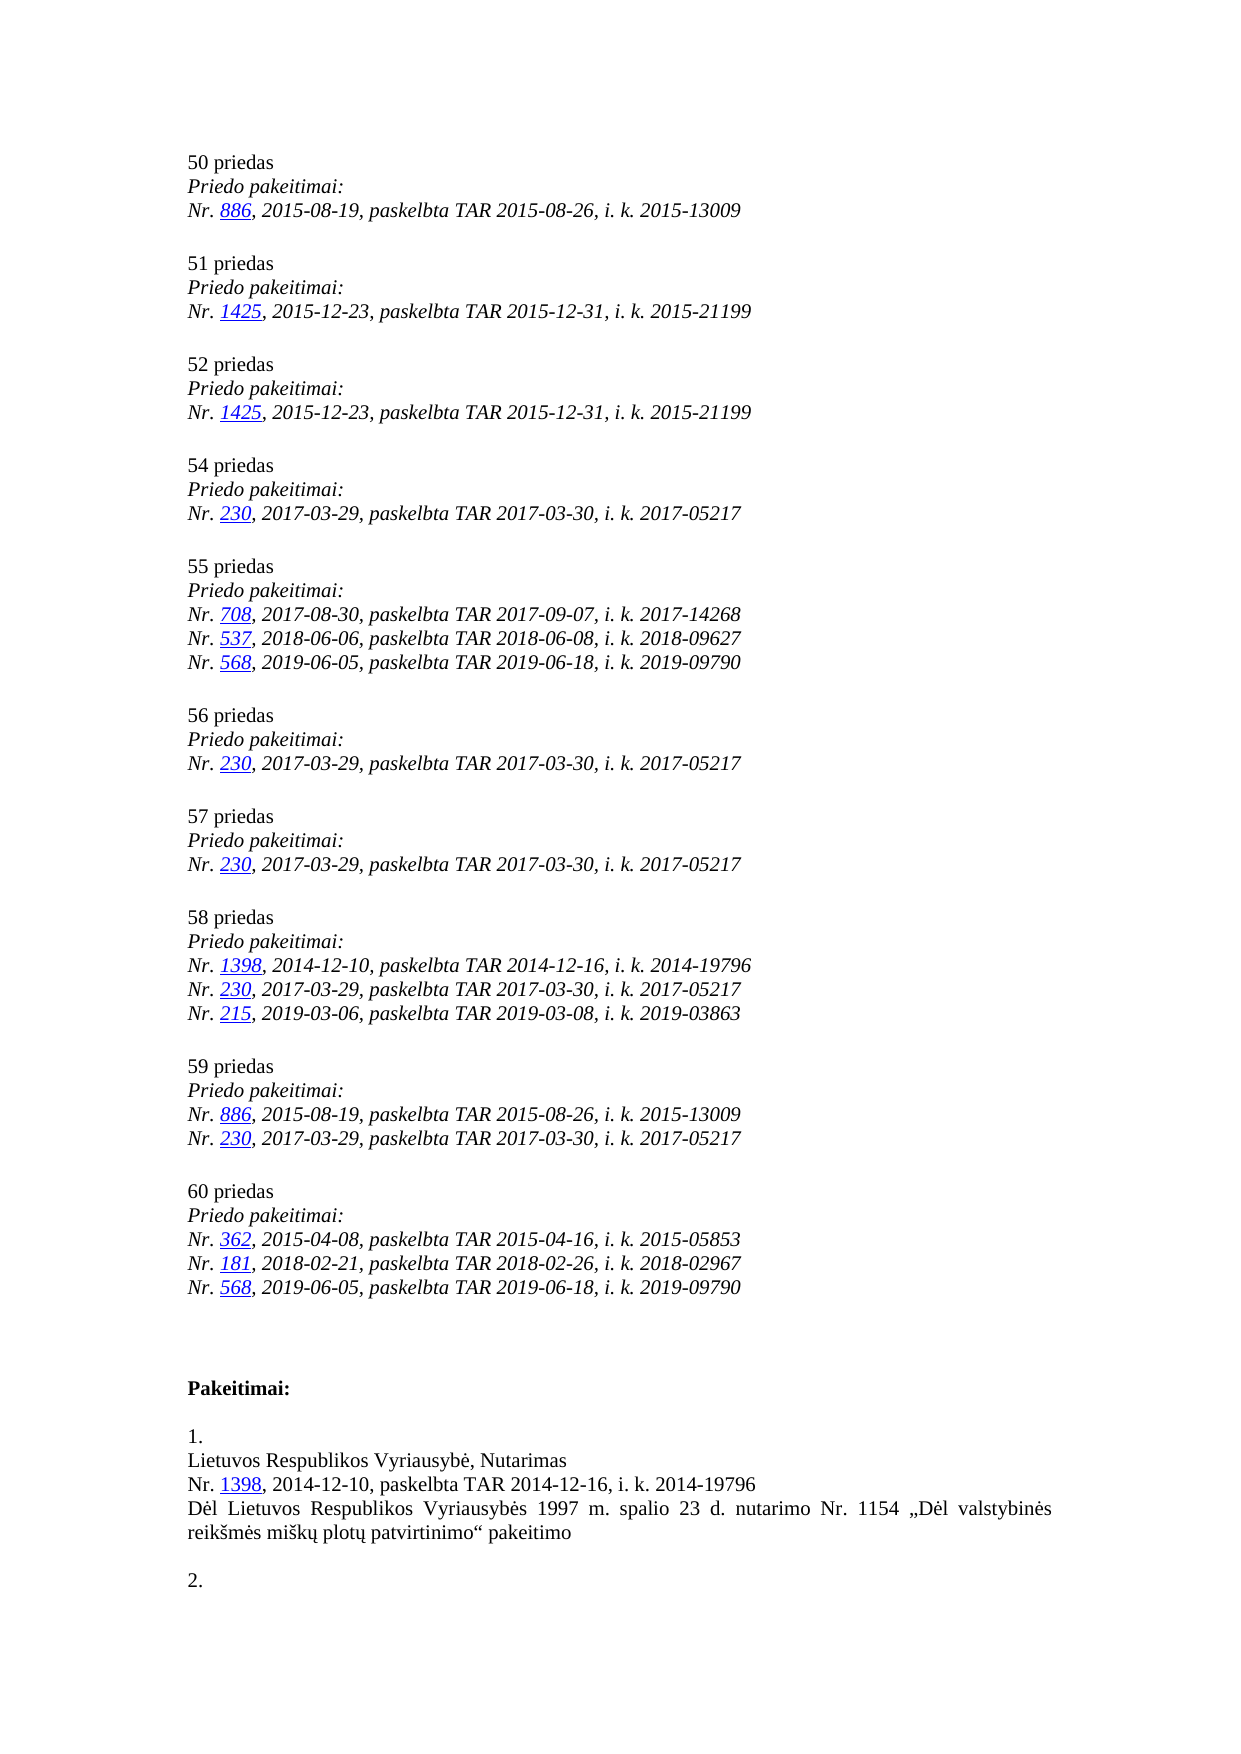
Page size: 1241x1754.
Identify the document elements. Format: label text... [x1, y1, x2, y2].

text Dėl Lietuvos Respublikos Vyriausybės 1997 m. spalio 23 d. nutarimo Nr. 1154 „Dėl valstybinės reikšmės miškų plotų patvirtinimo“ pakeitimo [187, 1496, 1053, 1544]
text Priedo pakeitimai: [187, 578, 1053, 602]
text Priedo pakeitimai: [187, 477, 1053, 501]
text Nr. 230, 2017-03-29, paskelbta TAR 2017-03-30, i. k. 2017-05217 [187, 1126, 1053, 1150]
text 59 priedas [187, 1054, 1053, 1078]
text Priedo pakeitimai: [187, 929, 1053, 953]
text Nr. 215, 2019-03-06, paskelbta TAR 2019-03-08, i. k. 2019-03863 [187, 1001, 1053, 1025]
text Pakeitimai: [187, 1376, 1053, 1400]
text Priedo pakeitimai: [187, 1203, 1053, 1227]
text Priedo pakeitimai: [187, 727, 1053, 751]
text 56 priedas [187, 703, 1053, 727]
text Nr. 568, 2019-06-05, paskelbta TAR 2019-06-18, i. k. 2019-09790 [187, 650, 1053, 674]
text Nr. 708, 2017-08-30, paskelbta TAR 2017-09-07, i. k. 2017-14268 [187, 602, 1053, 626]
text Priedo pakeitimai: [187, 1078, 1053, 1102]
text 60 priedas [187, 1179, 1053, 1203]
text Nr. 1398, 2014-12-10, paskelbta TAR 2014-12-16, i. k. 2014-19796 [187, 1472, 1053, 1496]
text Lietuvos Respublikos Vyriausybė, Nutarimas [187, 1448, 1053, 1472]
text 1. [187, 1424, 1053, 1448]
text 52 priedas [187, 352, 1053, 376]
text 55 priedas [187, 554, 1053, 578]
text Nr. 886, 2015-08-19, paskelbta TAR 2015-08-26, i. k. 2015-13009 [187, 1102, 1053, 1126]
text 2. [187, 1568, 1053, 1592]
text Nr. 230, 2017-03-29, paskelbta TAR 2017-03-30, i. k. 2017-05217 [187, 977, 1053, 1001]
text Priedo pakeitimai: [187, 174, 1053, 198]
text Nr. 886, 2015-08-19, paskelbta TAR 2015-08-26, i. k. 2015-13009 [187, 198, 1053, 222]
text 58 priedas [187, 905, 1053, 929]
text Nr. 1398, 2014-12-10, paskelbta TAR 2014-12-16, i. k. 2014-19796 [187, 953, 1053, 977]
text Nr. 568, 2019-06-05, paskelbta TAR 2019-06-18, i. k. 2019-09790 [187, 1275, 1053, 1299]
text Nr. 537, 2018-06-06, paskelbta TAR 2018-06-08, i. k. 2018-09627 [187, 626, 1053, 650]
text Priedo pakeitimai: [187, 376, 1053, 400]
text 57 priedas [187, 804, 1053, 828]
text Nr. 230, 2017-03-29, paskelbta TAR 2017-03-30, i. k. 2017-05217 [187, 501, 1053, 525]
text Nr. 230, 2017-03-29, paskelbta TAR 2017-03-30, i. k. 2017-05217 [187, 852, 1053, 876]
text 54 priedas [187, 453, 1053, 477]
text Nr. 181, 2018-02-21, paskelbta TAR 2018-02-26, i. k. 2018-02967 [187, 1251, 1053, 1275]
text 51 priedas [187, 251, 1053, 275]
text 50 priedas [187, 150, 1053, 174]
text Priedo pakeitimai: [187, 828, 1053, 852]
text Nr. 1425, 2015-12-23, paskelbta TAR 2015-12-31, i. k. 2015-21199 [187, 299, 1053, 323]
text Nr. 1425, 2015-12-23, paskelbta TAR 2015-12-31, i. k. 2015-21199 [187, 400, 1053, 424]
text Nr. 362, 2015-04-08, paskelbta TAR 2015-04-16, i. k. 2015-05853 [187, 1227, 1053, 1251]
text Nr. 230, 2017-03-29, paskelbta TAR 2017-03-30, i. k. 2017-05217 [187, 751, 1053, 775]
text Priedo pakeitimai: [187, 275, 1053, 299]
